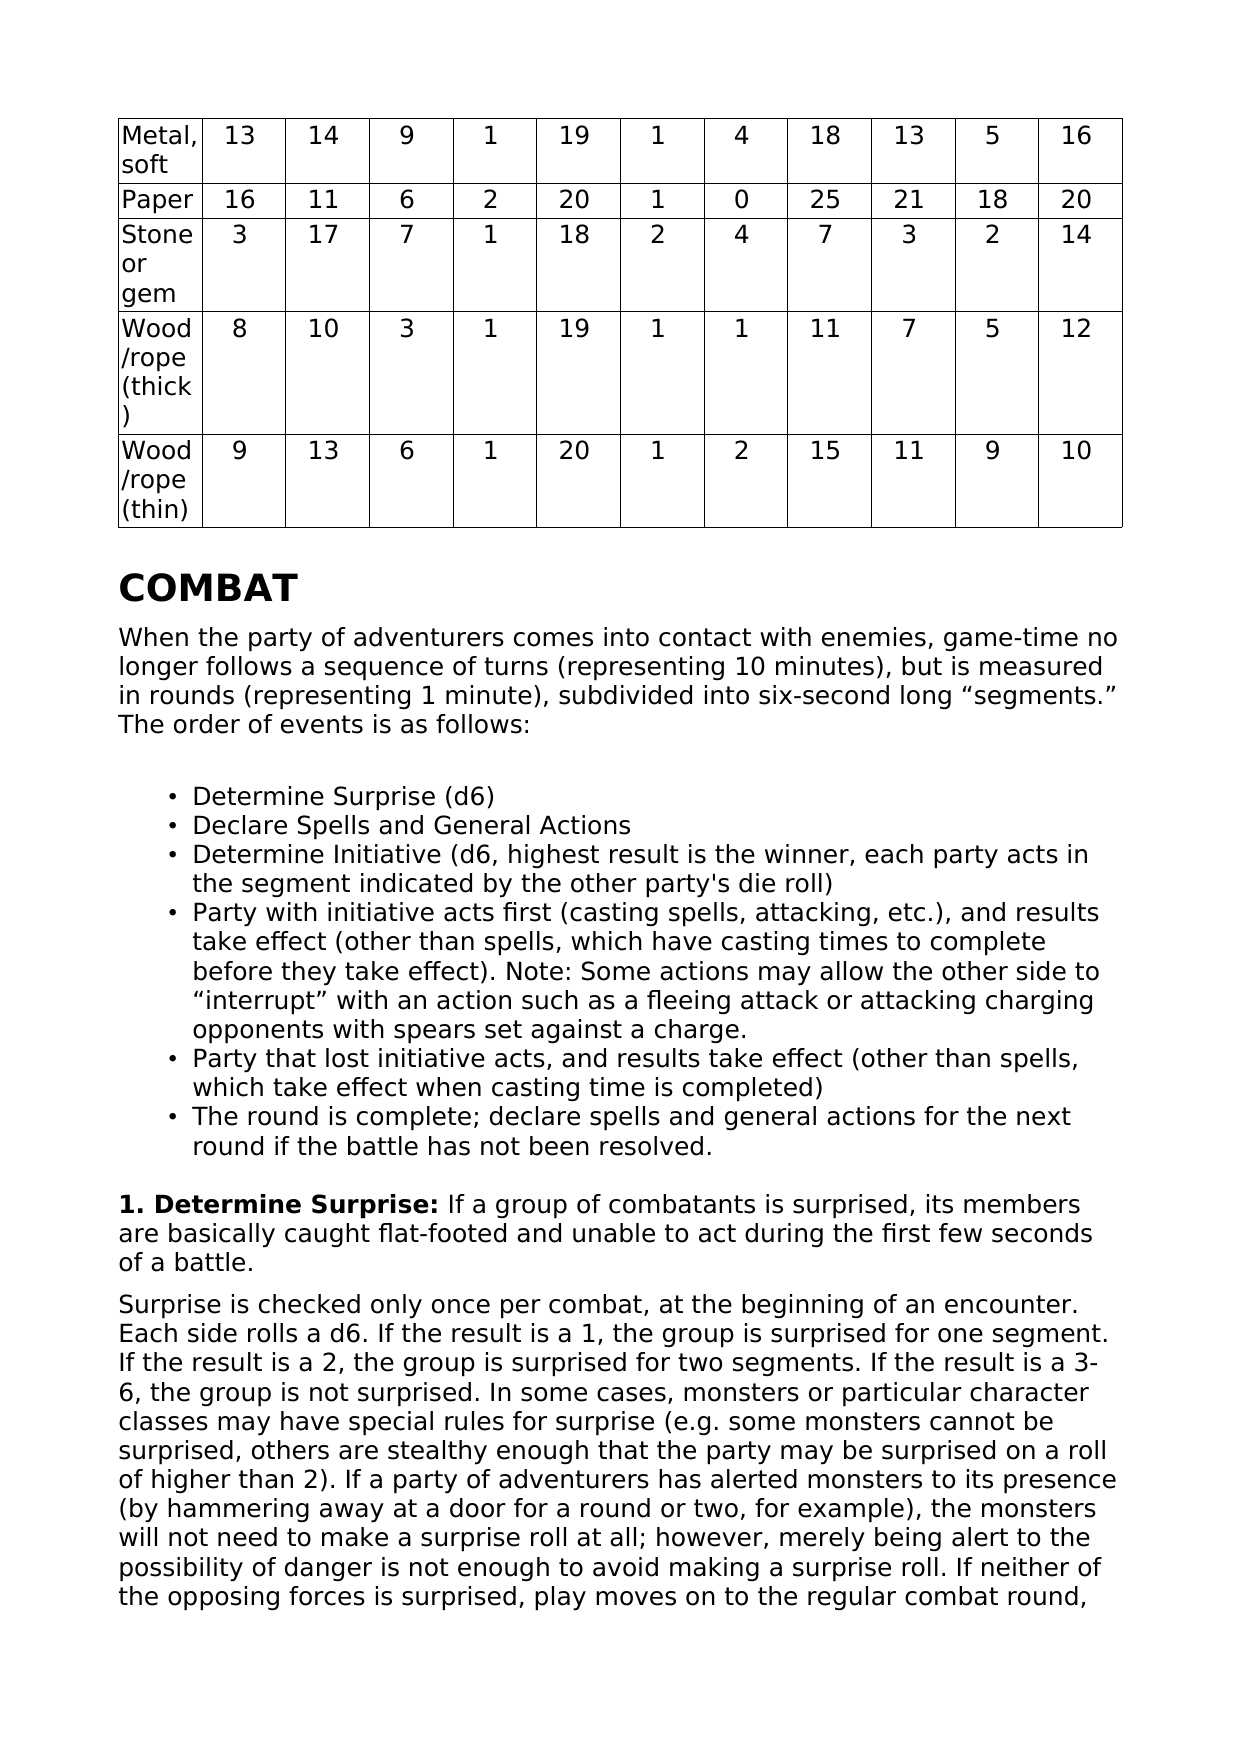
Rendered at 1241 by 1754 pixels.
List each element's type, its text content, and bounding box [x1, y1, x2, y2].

table_cell 16 [203, 184, 285, 217]
table_cell 18 [788, 119, 871, 182]
text Surprise is checked only once per combat, at the beginning of an encounter. Each side rolls a d6. If the result is a 1, the group is surprised for one segment. If the result is a 2, the group is surprised for two segments. If the result is a 3-6, the group is not surprised. In some cases, monsters or particular character classes may have special rules for surprise (e.g. some monsters cannot be surprised, others are stealthy enough that the party may be surprised on a roll of higher than 2). If a party of adventurers has alerted monsters to its presence (by hammering away at a door for a round or two, for example), the monsters will not need to make a surprise roll at all; however, merely being alert to the possibility of danger is not enough to avoid making a surprise roll. If neither of the opposing forces is surprised, play moves on to the regular combat round, [118, 1290, 1122, 1611]
table_cell 10 [1039, 435, 1122, 527]
table_cell 2 [705, 435, 787, 527]
table_cell 19 [537, 119, 620, 182]
list Determine Surprise (d6) [177, 782, 1122, 811]
table_cell 14 [1039, 219, 1122, 311]
table_cell 1 [705, 312, 787, 433]
table_cell Paper [119, 184, 202, 217]
table_cell 13 [872, 119, 955, 182]
table_cell 2 [621, 219, 704, 311]
table_cell 19 [537, 312, 620, 433]
table_cell 5 [956, 312, 1038, 433]
text When the party of adventurers comes into contact with enemies, game-time no longer follows a sequence of turns (representing 10 minutes), but is measured in rounds (representing 1 minute), subdivided into six-second long “segments.” The order of events is as follows: [118, 623, 1122, 740]
table_cell 16 [1039, 119, 1122, 182]
table_cell 1 [621, 184, 704, 217]
table_cell 5 [956, 119, 1038, 182]
table_cell 18 [956, 184, 1038, 217]
table_cell 20 [537, 435, 620, 527]
table_cell 1 [621, 312, 704, 433]
table_cell 1 [454, 219, 536, 311]
table_cell 1 [454, 119, 536, 182]
table_cell 11 [872, 435, 955, 527]
list Party with initiative acts first (casting spells, attacking, etc.), and results take effect (other than spells, which have casting times to complete before they take effect). Note: Some actions may allow the other side to “interrupt” with an action such as a fleeing attack or attacking charging opponents with spears set against a charge. [177, 898, 1122, 1044]
table_cell 12 [1039, 312, 1122, 433]
table_cell 20 [537, 184, 620, 217]
table_cell 9 [203, 435, 285, 527]
table_cell 13 [286, 435, 369, 527]
table_cell 1 [454, 312, 536, 433]
table_cell Wood/rope (thick) [119, 312, 202, 433]
table_cell 25 [788, 184, 871, 217]
table_cell 17 [286, 219, 369, 311]
table_cell 6 [370, 184, 453, 217]
table_cell 3 [370, 312, 453, 433]
table_cell 6 [370, 435, 453, 527]
text 1. Determine Surprise: If a group of combatants is surprised, its members are basically caught flat-footed and unable to act during the first few seconds of a battle. [118, 1190, 1122, 1278]
list Declare Spells and General Actions [177, 811, 1122, 840]
table_cell 1 [621, 119, 704, 182]
table_cell 21 [872, 184, 955, 217]
table_cell 7 [788, 219, 871, 311]
subtitle COMBAT [118, 567, 1122, 611]
table_cell 7 [872, 312, 955, 433]
table_cell 13 [203, 119, 285, 182]
list The round is complete; declare spells and general actions for the next round if the battle has not been resolved. [177, 1102, 1122, 1161]
table_cell 10 [286, 312, 369, 433]
table_cell 8 [203, 312, 285, 433]
table_cell 4 [705, 219, 787, 311]
table_cell Stone or gem [119, 219, 202, 311]
list Party that lost initiative acts, and results take effect (other than spells, which take effect when casting time is completed) [177, 1044, 1122, 1102]
table_cell 11 [286, 184, 369, 217]
table_cell 2 [454, 184, 536, 217]
table_cell 1 [621, 435, 704, 527]
table_cell 0 [705, 184, 787, 217]
table_cell 1 [454, 435, 536, 527]
table_cell 18 [537, 219, 620, 311]
table_cell Metal, soft [119, 119, 202, 182]
table_cell 2 [956, 219, 1038, 311]
table_cell 15 [788, 435, 871, 527]
table_cell 3 [203, 219, 285, 311]
table_cell 9 [956, 435, 1038, 527]
table_cell Wood/rope (thin) [119, 435, 202, 527]
list Determine Initiative (d6, highest result is the winner, each party acts in the segment indicated by the other party's die roll) [177, 840, 1122, 898]
table_cell 9 [370, 119, 453, 182]
table_cell 14 [286, 119, 369, 182]
table_cell 7 [370, 219, 453, 311]
table_cell 20 [1039, 184, 1122, 217]
table_cell 3 [872, 219, 955, 311]
table_cell 11 [788, 312, 871, 433]
table_cell 4 [705, 119, 787, 182]
